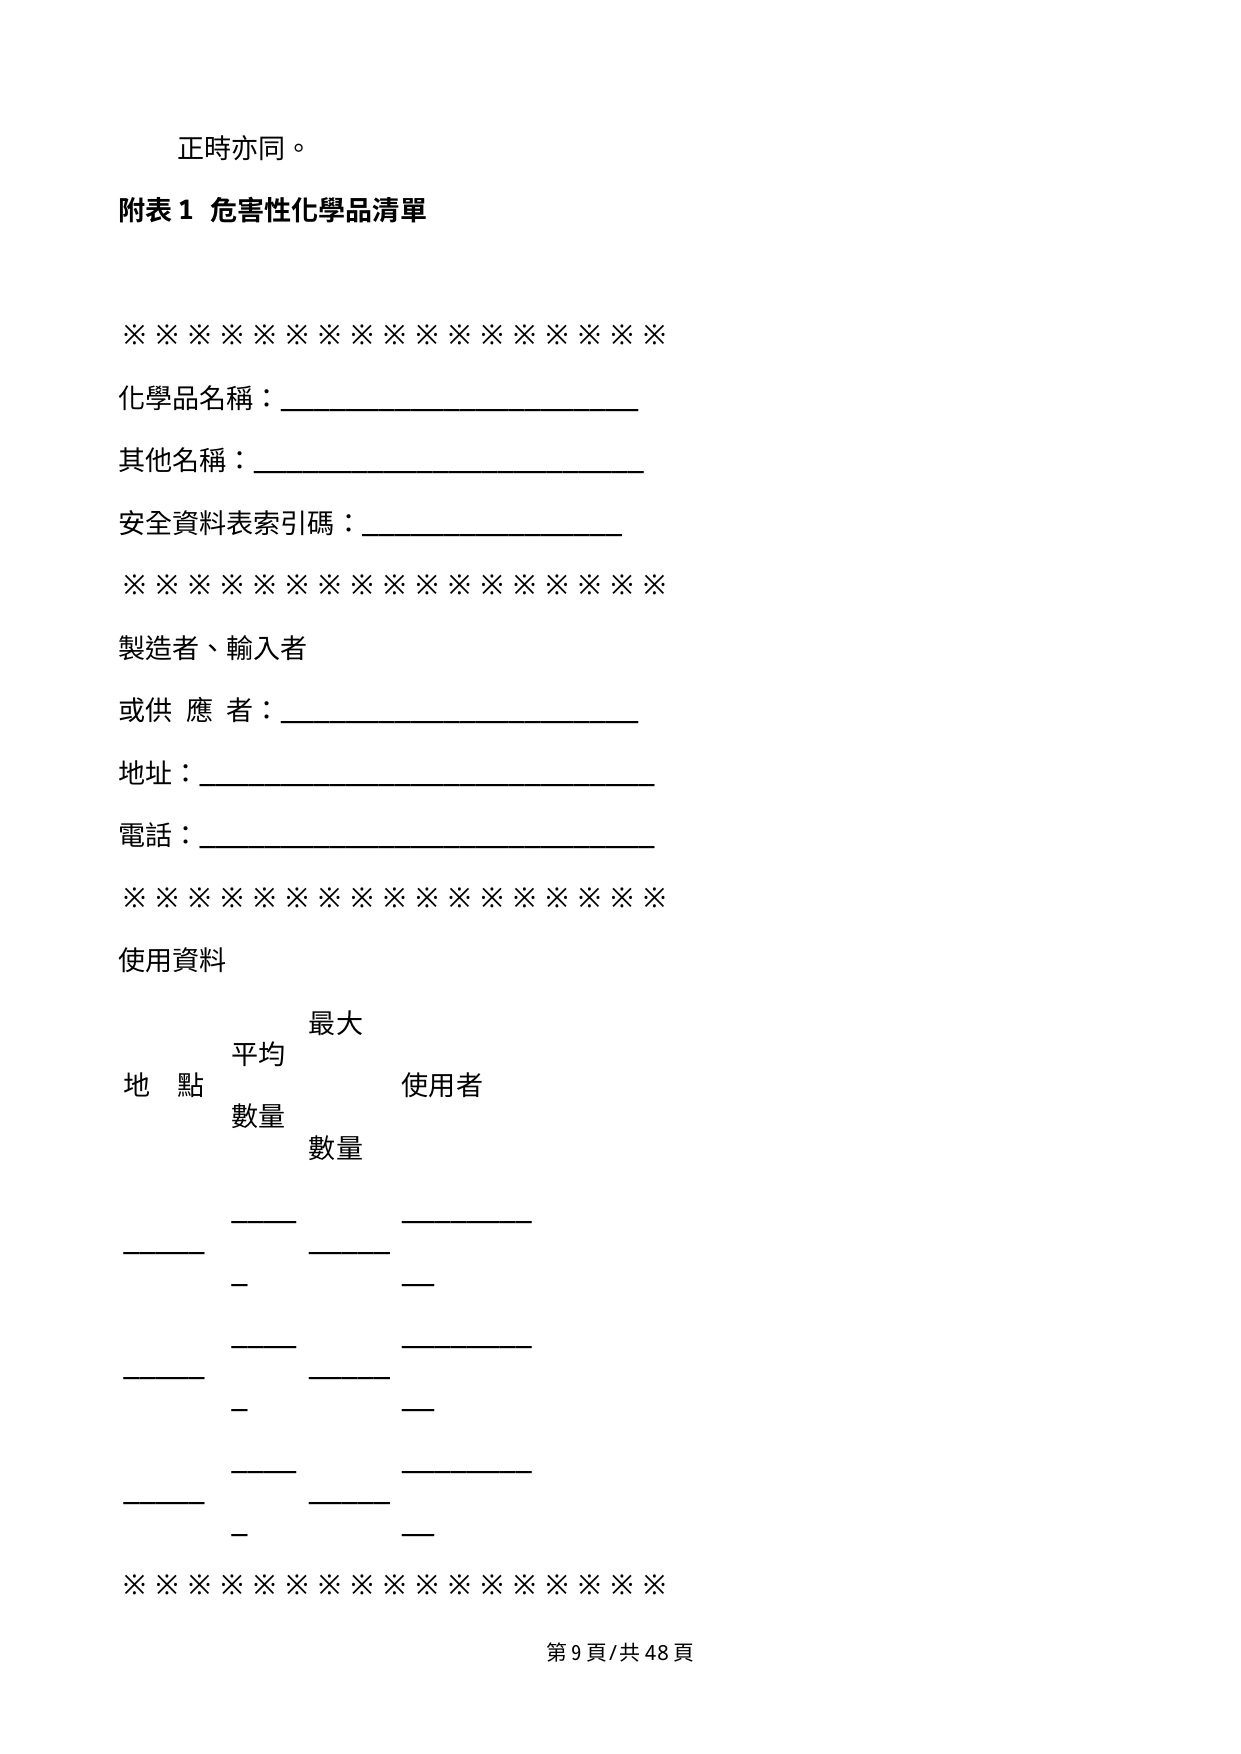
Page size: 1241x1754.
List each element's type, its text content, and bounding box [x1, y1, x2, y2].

table_header 使用者 [397, 980, 546, 1167]
text ※※※※※※※※※※※※※※※※※ [118, 1542, 1122, 1605]
table_header 平均 數量 [226, 980, 304, 1167]
text 製造者、輸入者 [118, 605, 1122, 667]
text 電話：____________________________ [118, 792, 1122, 855]
text ※※※※※※※※※※※※※※※※※ [118, 855, 1122, 917]
table_header 最大 數量 [304, 980, 397, 1167]
table_cell __________ [397, 1417, 546, 1542]
text 地址：____________________________ [118, 730, 1122, 792]
table_cell _____ [226, 1292, 304, 1417]
text 其他名稱：________________________ [118, 417, 1122, 480]
table_cell _____ [118, 1167, 226, 1292]
text 化學品名稱：______________________ [118, 355, 1122, 417]
text 附表1 危害性化學品清單 [118, 167, 1122, 230]
text ※※※※※※※※※※※※※※※※※ [118, 292, 1122, 355]
table_cell _____ [226, 1417, 304, 1542]
text 正時亦同。 [177, 105, 1122, 167]
table_cell __________ [397, 1167, 546, 1292]
text 安全資料表索引碼：________________ [118, 480, 1122, 542]
text 使用資料 [118, 917, 1122, 980]
table_cell _____ [304, 1167, 397, 1292]
table_cell _____ [304, 1292, 397, 1417]
table_cell __________ [397, 1292, 546, 1417]
text ※※※※※※※※※※※※※※※※※ [118, 542, 1122, 605]
table_cell _____ [118, 1417, 226, 1542]
table_cell _____ [304, 1417, 397, 1542]
table_header 地 點 [118, 980, 226, 1167]
table_cell _____ [118, 1292, 226, 1417]
table_cell _____ [226, 1167, 304, 1292]
text 或供 應 者：______________________ [118, 667, 1122, 730]
